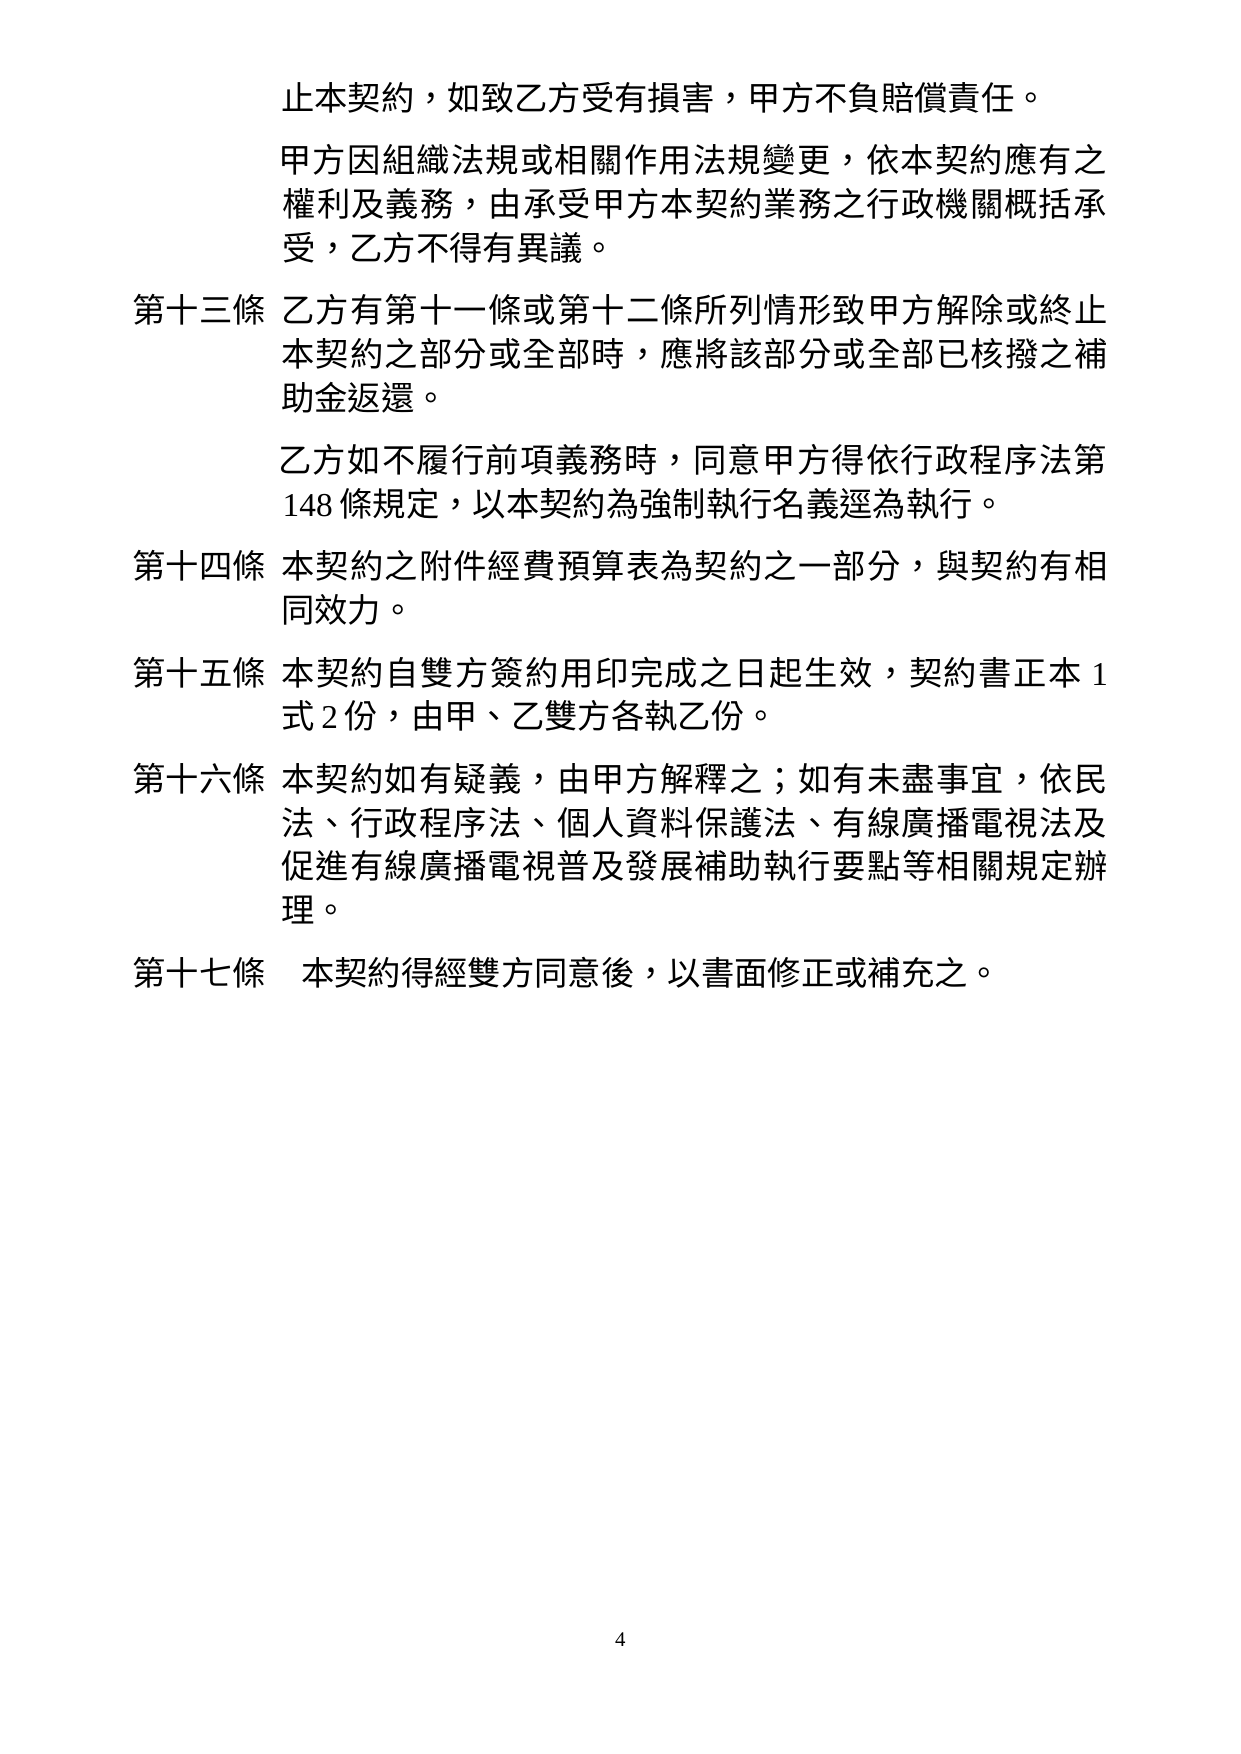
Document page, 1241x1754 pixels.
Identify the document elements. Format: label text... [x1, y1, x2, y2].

text 第十六條 本契約如有疑義，由甲方解釋之；如有未盡事宜，依民法、行政程序法、個人資料保護法、有線廣播電視法及促進有線廣播電視普及發展補助執行要點等相關規定辦理。 [132, 756, 1108, 931]
text 甲方因組織法規或相關作用法規變更，依本契約應有之權利及義務，由承受甲方本契約業務之行政機關概括承受，乙方不得有異議。 [278, 137, 1108, 269]
text 第十五條 本契約自雙方簽約用印完成之日起生效，契約書正本1式2份，由甲、乙雙方各執乙份。 [132, 650, 1108, 737]
text 第十三條 乙方有第十一條或第十二條所列情形致甲方解除或終止本契約之部分或全部時，應將該部分或全部已核撥之補助金返還。 [132, 287, 1108, 419]
text 第十七條 本契約得經雙方同意後，以書面修正或補充之。 [132, 950, 1108, 994]
text 第十四條 本契約之附件經費預算表為契約之一部分，與契約有相同效力。 [132, 544, 1108, 631]
text 止本契約，如致乙方受有損害，甲方不負賠償責任。 [132, 75, 1108, 119]
text 乙方如不履行前項義務時，同意甲方得依行政程序法第148條規定，以本契約為強制執行名義逕為執行。 [278, 437, 1108, 525]
